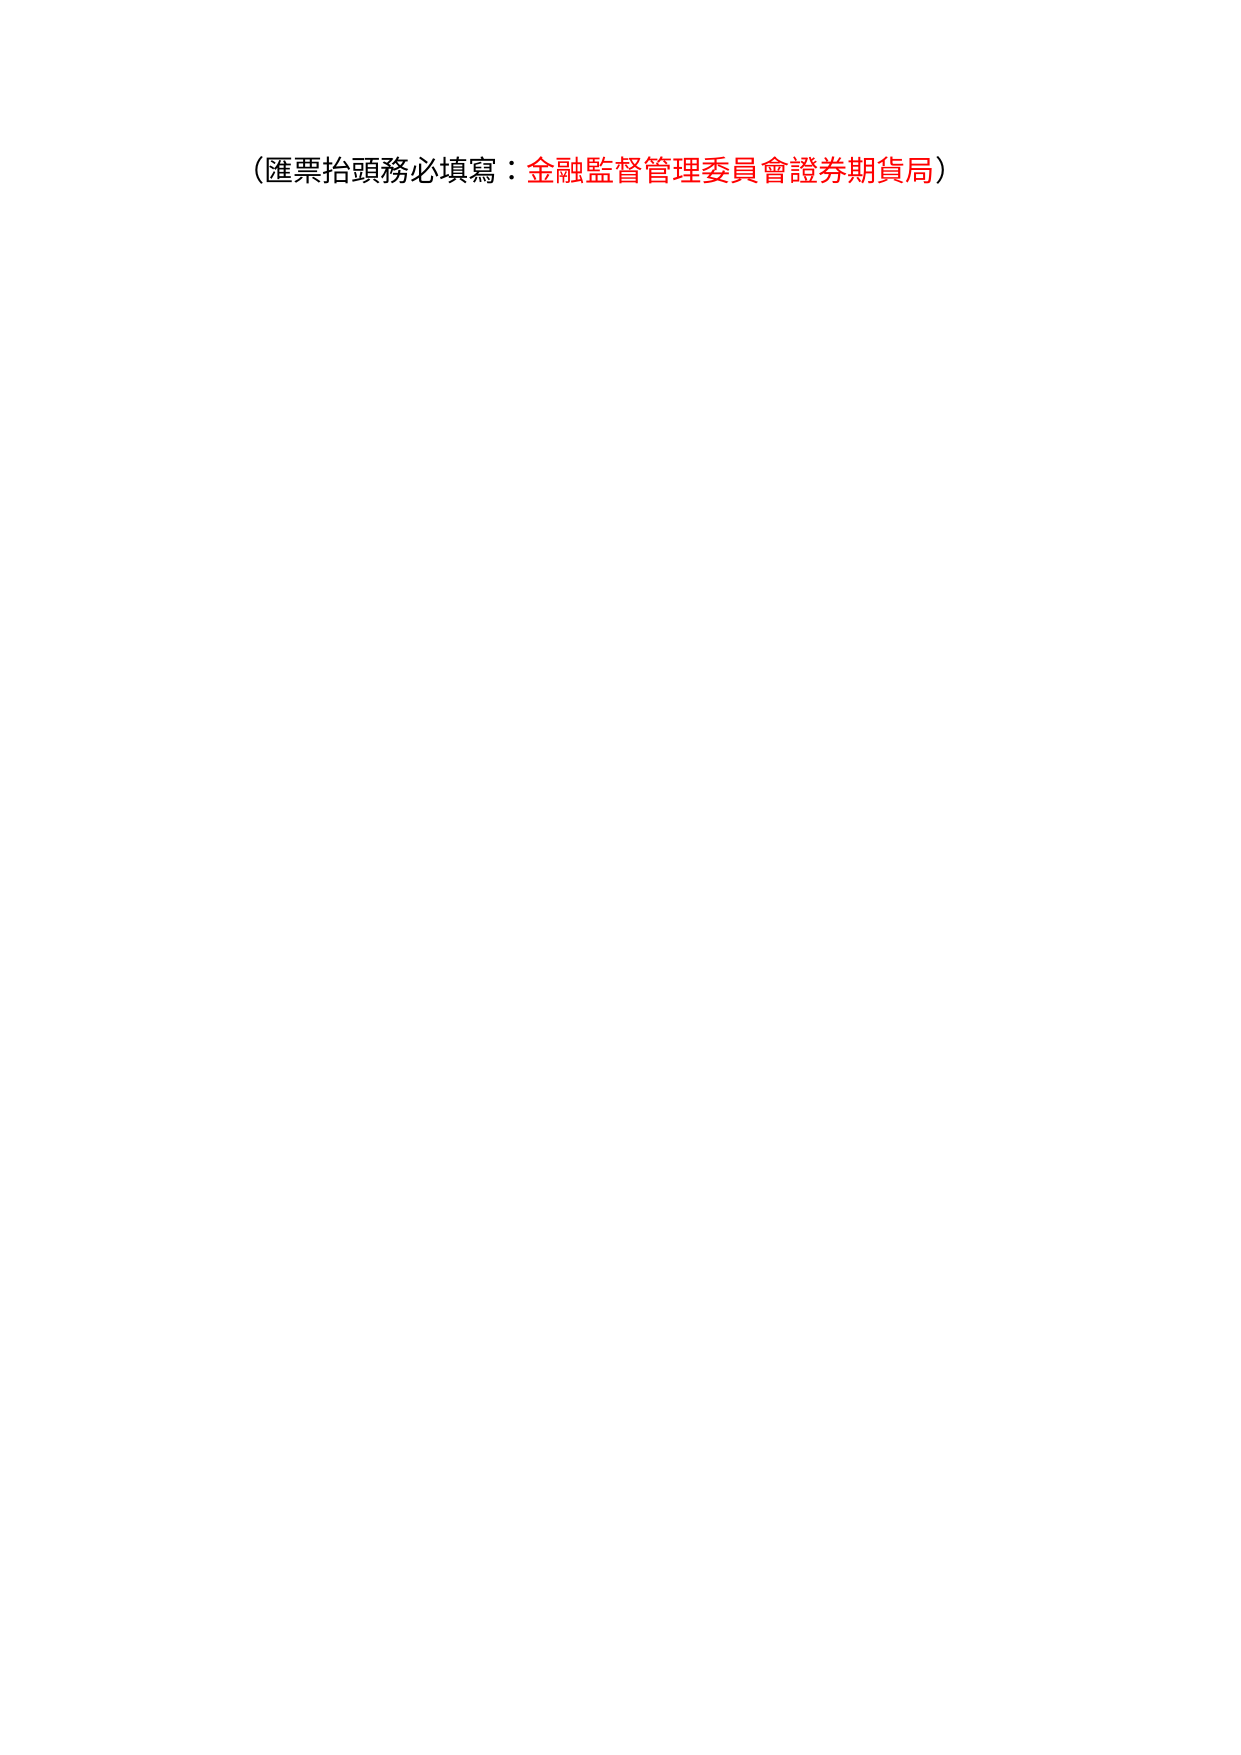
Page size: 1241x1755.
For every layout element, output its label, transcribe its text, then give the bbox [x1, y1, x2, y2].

text （匯票抬頭務必填寫：金融監督管理委員會證券期貨局） [206, 127, 1240, 189]
